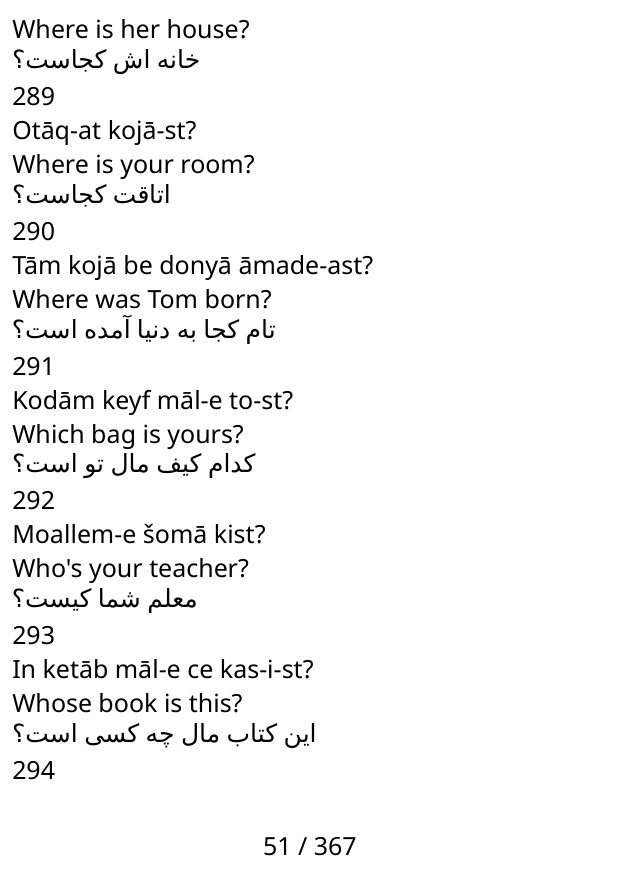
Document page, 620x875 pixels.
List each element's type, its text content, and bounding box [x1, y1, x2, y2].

text 293 [12, 618, 607, 652]
text Where is her house? [12, 12, 607, 46]
text تام کجا به دنیا آمده است؟ [12, 316, 607, 348]
text Where is your room? [12, 147, 607, 181]
text اتاقت کجاست؟ [12, 181, 607, 213]
text Kodām keyf māl-e to-st? [12, 382, 607, 416]
text Where was Tom born? [12, 282, 607, 316]
text کدام کیف مال تو است؟ [12, 450, 607, 483]
text Which bag is yours? [12, 416, 607, 450]
text این کتاب مال چه کسی است؟ [12, 720, 607, 753]
text Otāq-at kojā-st? [12, 113, 607, 147]
text Whose book is this? [12, 686, 607, 720]
text Moallem-e šomā kist? [12, 517, 607, 551]
text 292 [12, 483, 607, 517]
text 291 [12, 348, 607, 382]
text 290 [12, 213, 607, 247]
text خانه اش کجاست؟ [12, 46, 607, 79]
text 294 [12, 753, 607, 787]
text Who's your teacher? [12, 551, 607, 585]
text Tām kojā be donyā āmade-ast? [12, 247, 607, 282]
text In ketāb māl-e ce kas-i-st? [12, 652, 607, 686]
text معلم شما کیست؟ [12, 585, 607, 618]
text 289 [12, 79, 607, 113]
